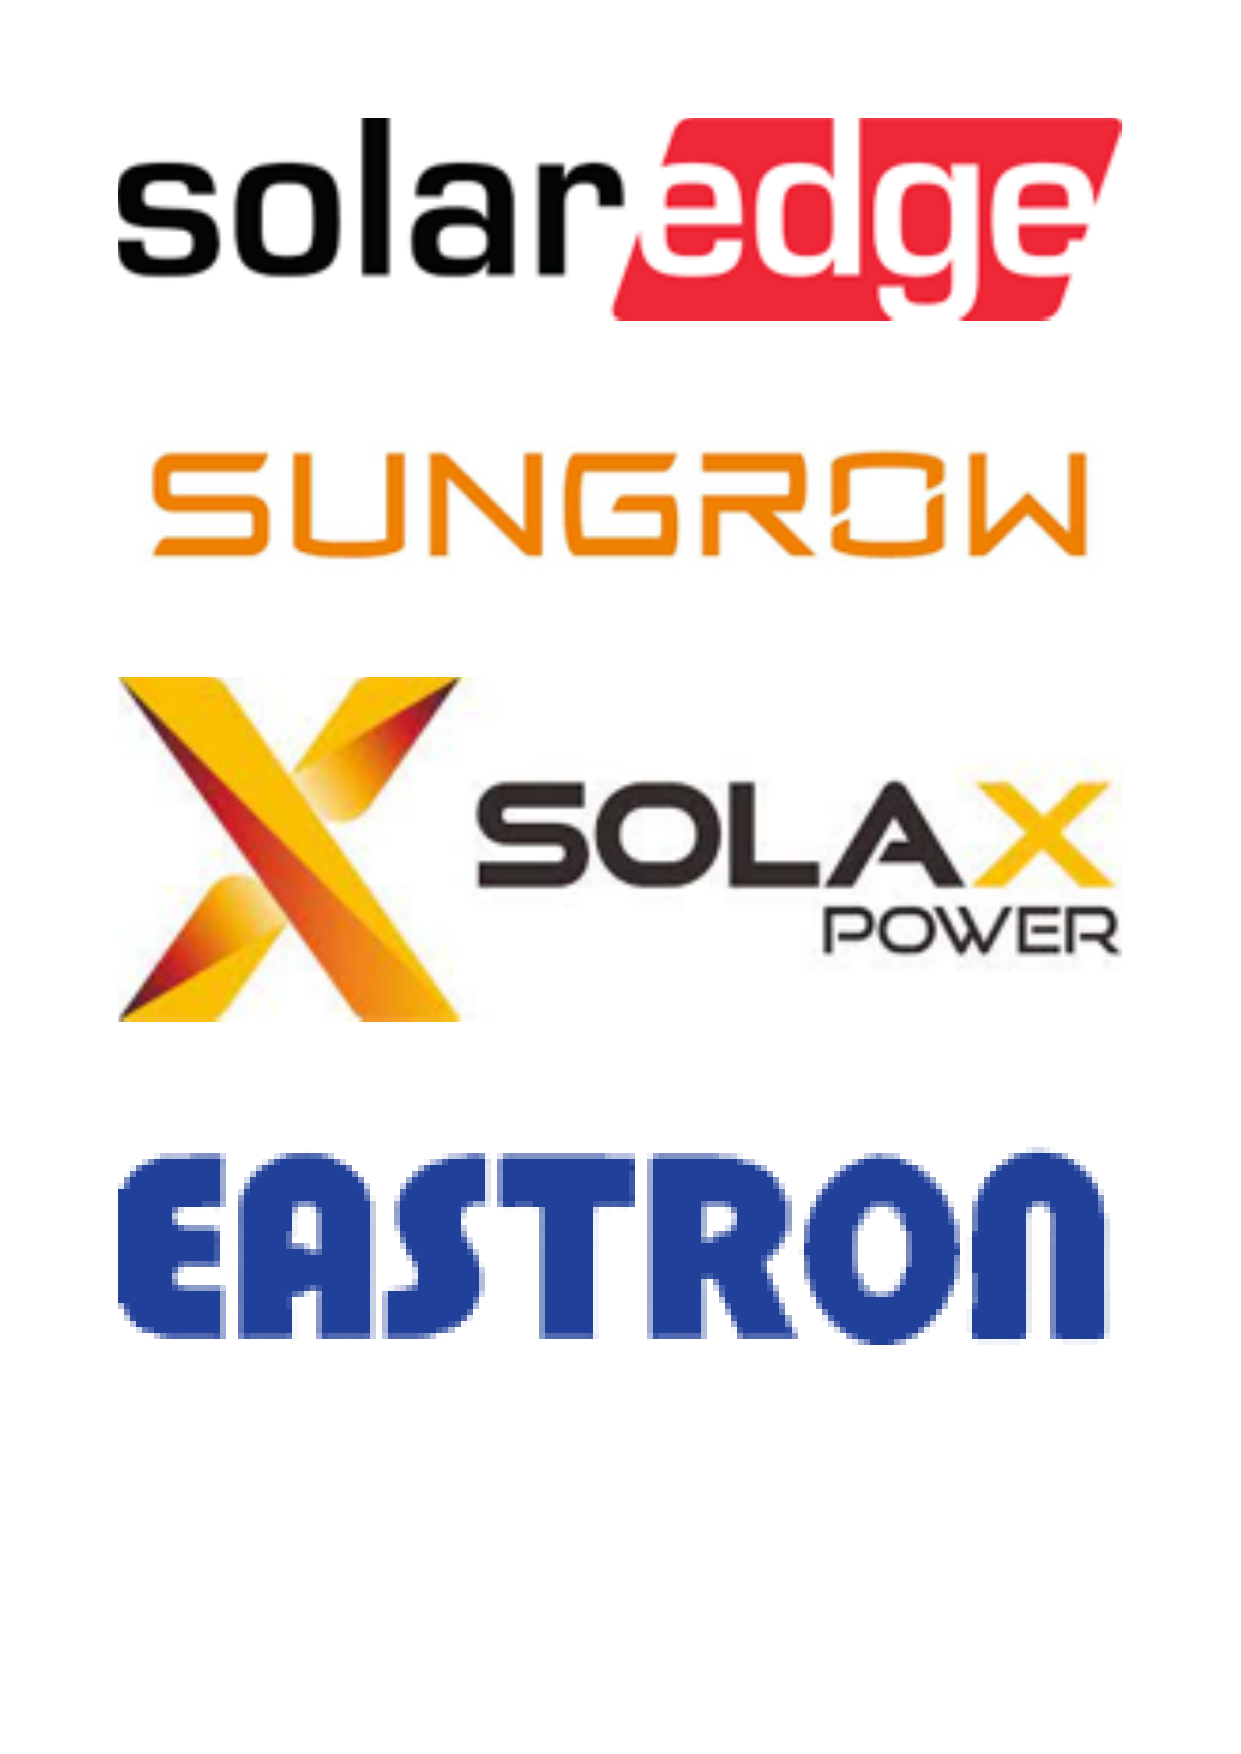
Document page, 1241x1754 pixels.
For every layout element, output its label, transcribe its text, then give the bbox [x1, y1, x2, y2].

text Klik op het logo van het omvormer merk voor specifiek informatie voor de installatie van de omvormer in het Jullix energiebeheer systeem. [118, 1490, 1122, 1496]
text Klik op het logo van het omvormer merk voor specifiek informatie voor de installatie van de omvormer in het Jullix energiebeheer systeem. [118, 321, 1122, 326]
picture [118, 118, 1123, 321]
picture [118, 326, 1123, 1490]
